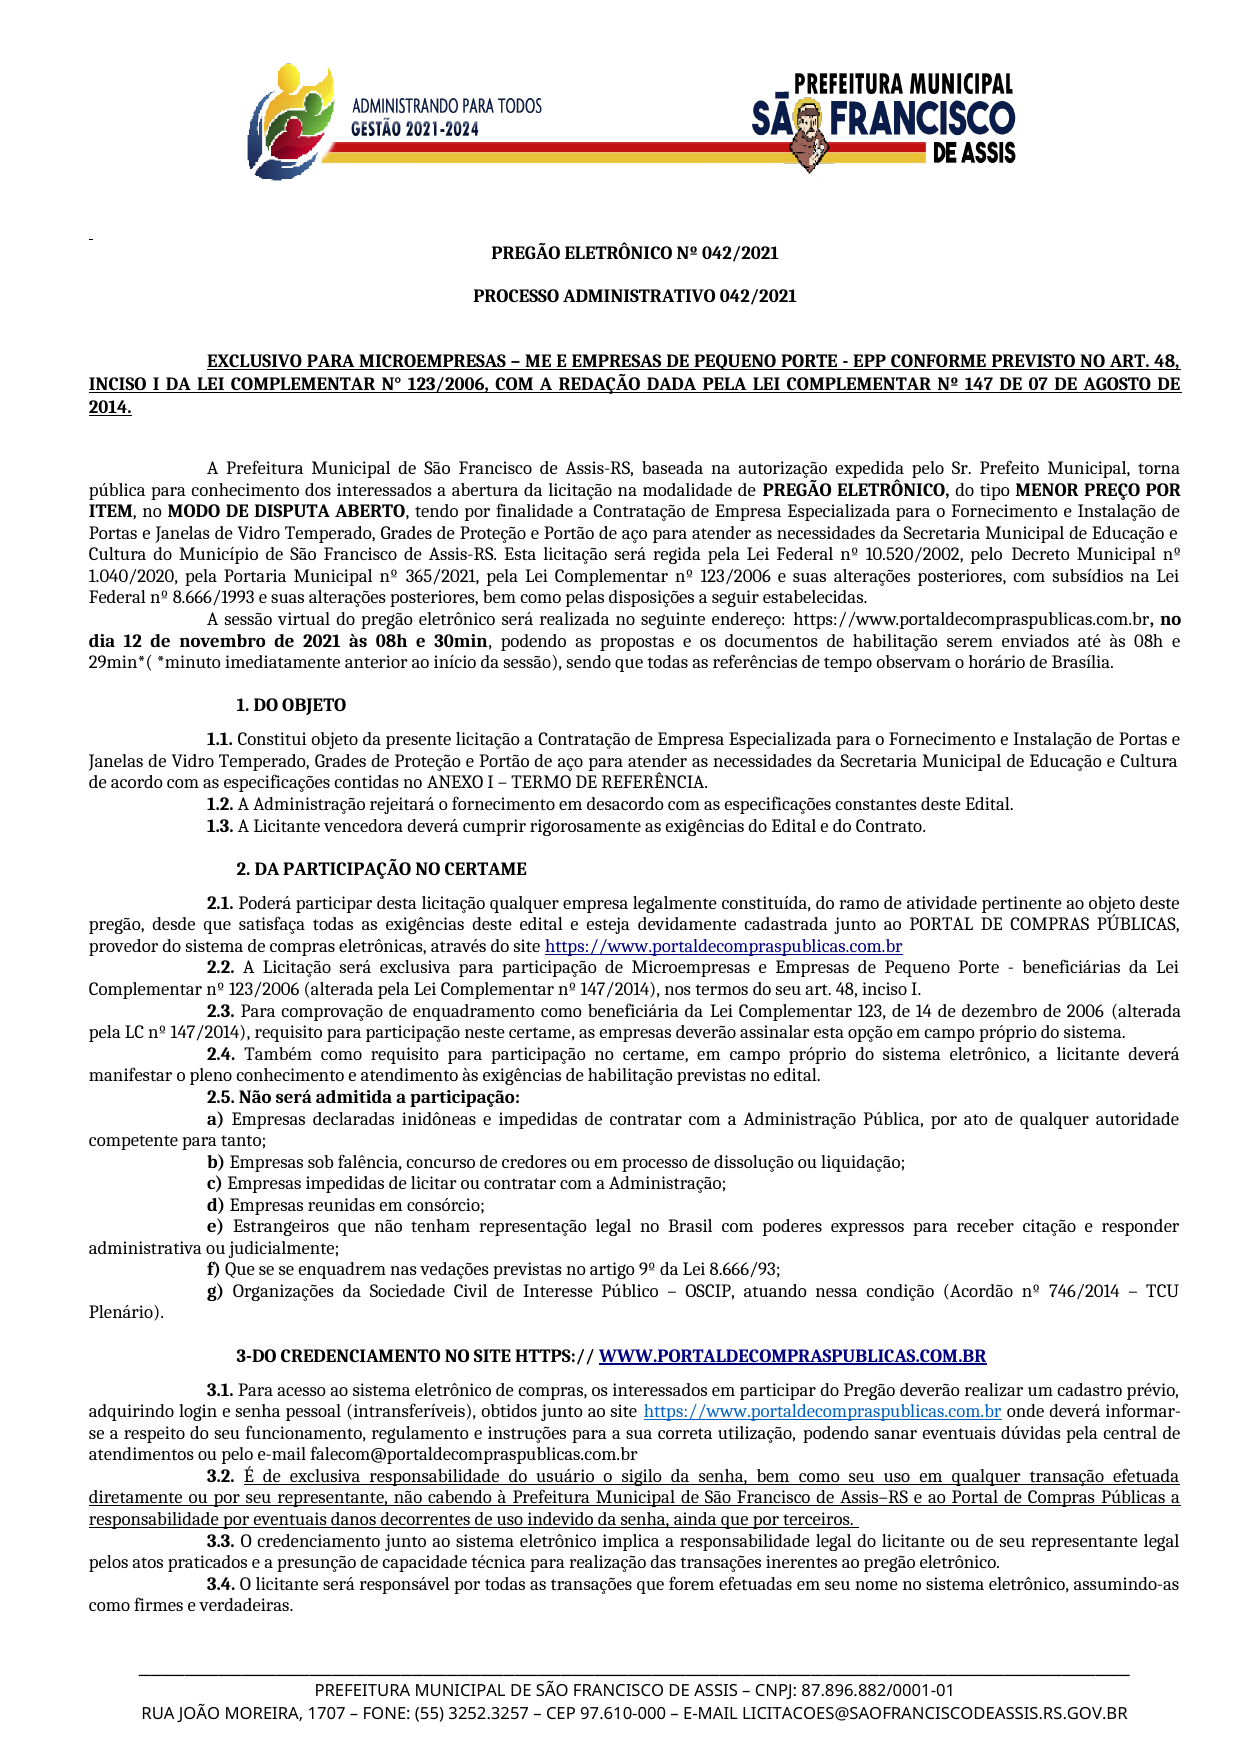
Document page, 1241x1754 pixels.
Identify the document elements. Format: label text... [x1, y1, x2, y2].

text 1.3. A Licitante vencedora deverá cumprir rigorosamente as exigências do Edital e do Contrato. [89, 815, 1181, 837]
text 2.5. Não será admitida a participação: [89, 1086, 1181, 1108]
text 2014. [89, 393, 1181, 418]
text A sessão virtual do pregão eletrônico será realizada no seguinte endereço: https://www.portaldecompraspublicas.com.br, no dia 12 de novembro de 2021 às 08h e 30min, podendo as propostas e os documentos de habilitação serem enviados até às 08h e 29min*( *minuto imediatamente anterior ao início da sessão), sendo que todas as referências de tempo observam o horário de Brasília. [89, 609, 1181, 673]
text PROCESSO ADMINISTRATIVO 042/2021 [89, 286, 1181, 307]
text c) Empresas impedidas de licitar ou contratar com a Administração; [89, 1173, 1240, 1194]
text f) Que se se enquadrem nas vedações previstas no artigo 9º da Lei 8.666/93; [89, 1259, 1181, 1281]
text 2.2. A Licitação será exclusiva para participação de Microempresas e Empresas de Pequeno Porte - beneficiárias da Lei Complementar nº 123/2006 (alterada pela Lei Complementar nº 147/2014), nos termos do seu art. 48, inciso I. [89, 957, 1181, 1000]
text 2.3. Para comprovação de enquadramento como beneficiária da Lei Complementar 123, de 14 de dezembro de 2006 (alterada pela LC nº 147/2014), requisito para participação neste certame, as empresas deverão assinalar esta opção em campo próprio do sistema. [89, 1000, 1181, 1043]
text PREGÃO ELETRÔNICO Nº 042/2021 [89, 243, 1181, 264]
text 3.4. O licitante será responsável por todas as transações que forem efetuadas em seu nome no sistema eletrônico, assumindo-as como firmes e verdadeiras. [89, 1573, 1181, 1616]
text 2.1. Poderá participar desta licitação qualquer empresa legalmente constituída, do ramo de atividade pertinente ao objeto deste pregão, desde que satisfaça todas as exigências deste edital e esteja devidamente cadastrada junto ao PORTAL DE COMPRAS PÚBLICAS, provedor do sistema de compras eletrônicas, através do site https://www.portaldecompraspublicas.com.br [89, 892, 1181, 957]
text g) Organizações da Sociedade Civil de Interesse Público – OSCIP, atuando nessa condição (Acordão nº 746/2014 – TCU Plenário). [89, 1281, 1181, 1324]
text 2.4. Também como requisito para participação no certame, em campo próprio do sistema eletrônico, a licitante deverá manifestar o pleno conhecimento e atendimento às exigências de habilitação previstas no edital. [89, 1043, 1181, 1086]
text b) Empresas sob falência, concurso de credores ou em processo de dissolução ou liquidação; [89, 1151, 1181, 1173]
text 2. DA PARTICIPAÇÃO NO CERTAME [89, 858, 1181, 880]
text 3.3. O credenciamento junto ao sistema eletrônico implica a responsabilidade legal do licitante ou de seu representante legal pelos atos praticados e a presunção de capacidade técnica para realização das transações inerentes ao pregão eletrônico. [89, 1530, 1181, 1573]
text a) Empresas declaradas inidôneas e impedidas de contratar com a Administração Pública, por ato de qualquer autoridade competente para tanto; [89, 1108, 1181, 1151]
text 1.1. Constitui objeto da presente licitação a Contratação de Empresa Especializada para o Fornecimento e Instalação de Portas e Janelas de Vidro Temperado, Grades de Proteção e Portão de aço para atender as necessidades da Secretaria Municipal de Educação e Cultura de acordo com as especificações contidas no ANEXO I – TERMO DE REFERÊNCIA. [89, 729, 1181, 794]
text 1.2. A Administração rejeitará o fornecimento em desacordo com as especificações constantes deste Edital. [89, 794, 1181, 815]
text 3-DO CREDENCIAMENTO NO SITE HTTPS:// WWW.PORTALDECOMPRASPUBLICAS.COM.BR [89, 1345, 1181, 1367]
text d) Empresas reunidas em consórcio; [89, 1194, 1181, 1216]
text A Prefeitura Municipal de São Francisco de Assis-RS, baseada na autorização expedida pelo Sr. Prefeito Municipal, torna pública para conhecimento dos interessados a abertura da licitação na modalidade de PREGÃO ELETRÔNICO, do tipo MENOR PREÇO POR ITEM, no MODO DE DISPUTA ABERTO, tendo por finalidade a Contratação de Empresa Especializada para o Fornecimento e Instalação de Portas e Janelas de Vidro Temperado, Grades de Proteção e Portão de aço para atender as necessidades da Secretaria Municipal de Educação e Cultura do Município de São Francisco de Assis-RS. Esta licitação será regida pela Lei Federal nº 10.520/2002, pelo Decreto Municipal nº 1.040/2020, pela Portaria Municipal nº 365/2021, pela Lei Complementar nº 123/2006 e suas alterações posteriores, com subsídios na Lei Federal nº 8.666/1993 e suas alterações posteriores, bem como pelas disposições a seguir estabelecidas. [89, 458, 1181, 609]
text EXCLUSIVO PARA MICROEMPRESAS – ME E EMPRESAS DE PEQUENO PORTE - EPP CONFORME PREVISTO NO ART. 48, INCISO I DA LEI COMPLEMENTAR N° 123/2006, COM A REDAÇÃO DADA PELA LEI COMPLEMENTAR Nº 147 DE 07 DE AGOSTO DE [89, 350, 1181, 392]
text responsabilidade por eventuais danos decorrentes de uso indevido da senha, ainda que por terceiros. [89, 1506, 1181, 1530]
text e) Estrangeiros que não tenham representação legal no Brasil com poderes expressos para receber citação e responder administrativa ou judicialmente; [89, 1216, 1181, 1259]
text 3.1. Para acesso ao sistema eletrônico de compras, os interessados em participar do Pregão deverão realizar um cadastro prévio, adquirindo login e senha pessoal (intransferíveis), obtidos junto ao site https://www.portaldecompraspublicas.com.br onde deverá informar-se a respeito do seu funcionamento, regulamento e instruções para a sua correta utilização, podendo sanar eventuais dúvidas pela central de atendimentos ou pelo e-mail falecom@portaldecompraspublicas.com.br [89, 1379, 1181, 1466]
text 1. DO OBJETO [89, 695, 1181, 716]
text 3.2. É de exclusiva responsabilidade do usuário o sigilo da senha, bem como seu uso em qualquer transação efetuada diretamente ou por seu representante, não cabendo à Prefeitura Municipal de São Francisco de Assis–RS e ao Portal de Compras Públicas a [89, 1466, 1181, 1505]
